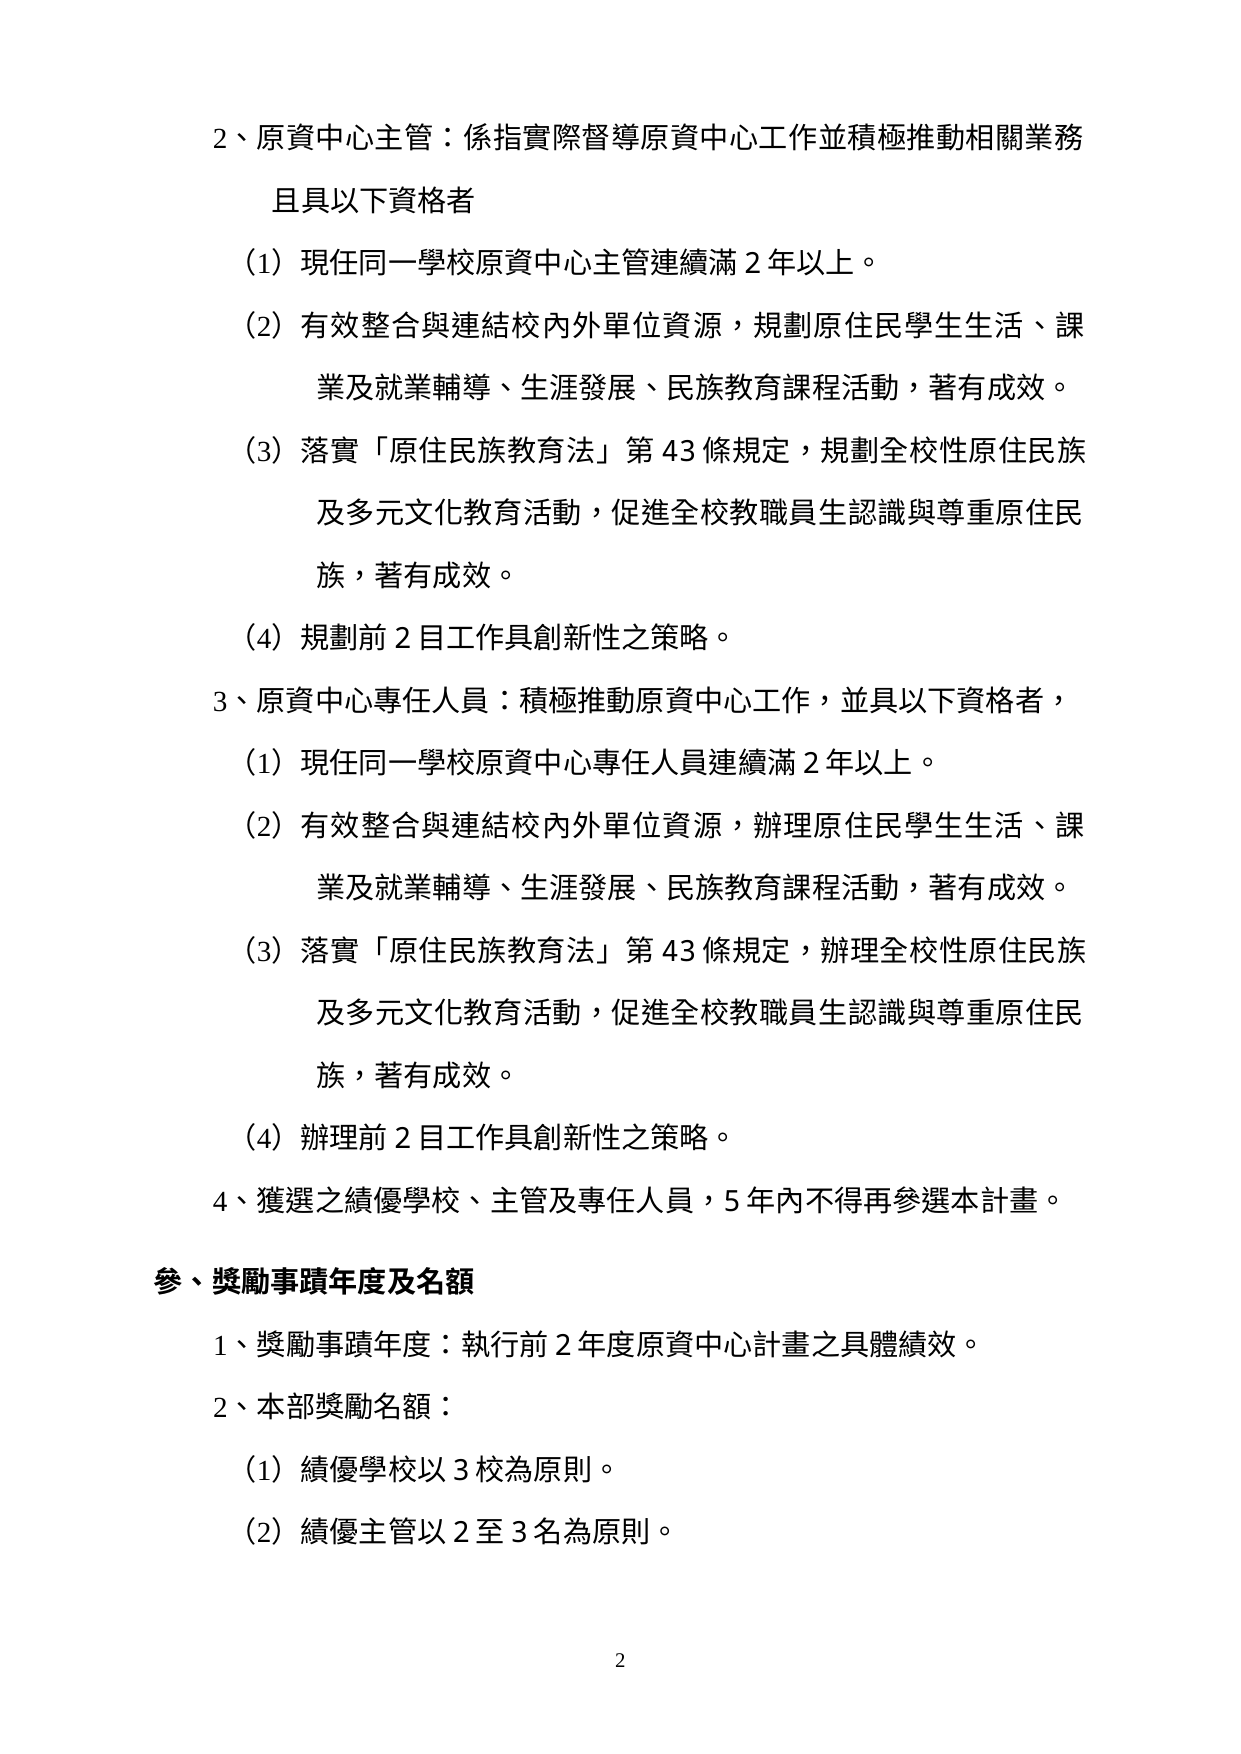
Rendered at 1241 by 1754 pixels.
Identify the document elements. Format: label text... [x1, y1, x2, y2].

list 辦理前2目工作具創新性之策略。 [227, 1094, 1087, 1157]
list 獲選之績優學校、主管及專任人員，5年內不得再參選本計畫。 [213, 1157, 1087, 1219]
list 原資中心專任人員：積極推動原資中心工作，並具以下資格者， [213, 657, 1087, 719]
list 落實「原住民族教育法」第43條規定，辦理全校性原住民族及多元文化教育活動，促進全校教職員生認識與尊重原住民族，著有成效。 [227, 907, 1087, 1094]
list 原資中心主管：係指實際督導原資中心工作並積極推動相關業務且具以下資格者 [213, 94, 1087, 219]
list 獎勵事蹟年度及名額 [153, 1238, 1087, 1301]
list 績優學校以3校為原則。 [227, 1426, 1087, 1488]
list 落實「原住民族教育法」第43條規定，規劃全校性原住民族及多元文化教育活動，促進全校教職員生認識與尊重原住民族，著有成效。 [227, 407, 1087, 594]
list 獎勵事蹟年度：執行前2年度原資中心計畫之具體績效。 [213, 1301, 1087, 1363]
list 有效整合與連結校內外單位資源，規劃原住民學生生活、課業及就業輔導、生涯發展、民族教育課程活動，著有成效。 [227, 282, 1087, 407]
list 現任同一學校原資中心專任人員連續滿2年以上。 [227, 719, 1087, 782]
list 本部獎勵名額： [213, 1363, 1087, 1426]
list 現任同一學校原資中心主管連續滿2年以上。 [227, 219, 1087, 282]
list 績優主管以2至3名為原則。 [227, 1488, 1087, 1551]
list 規劃前2目工作具創新性之策略。 [227, 594, 1087, 657]
list 有效整合與連結校內外單位資源，辦理原住民學生生活、課業及就業輔導、生涯發展、民族教育課程活動，著有成效。 [227, 782, 1087, 907]
